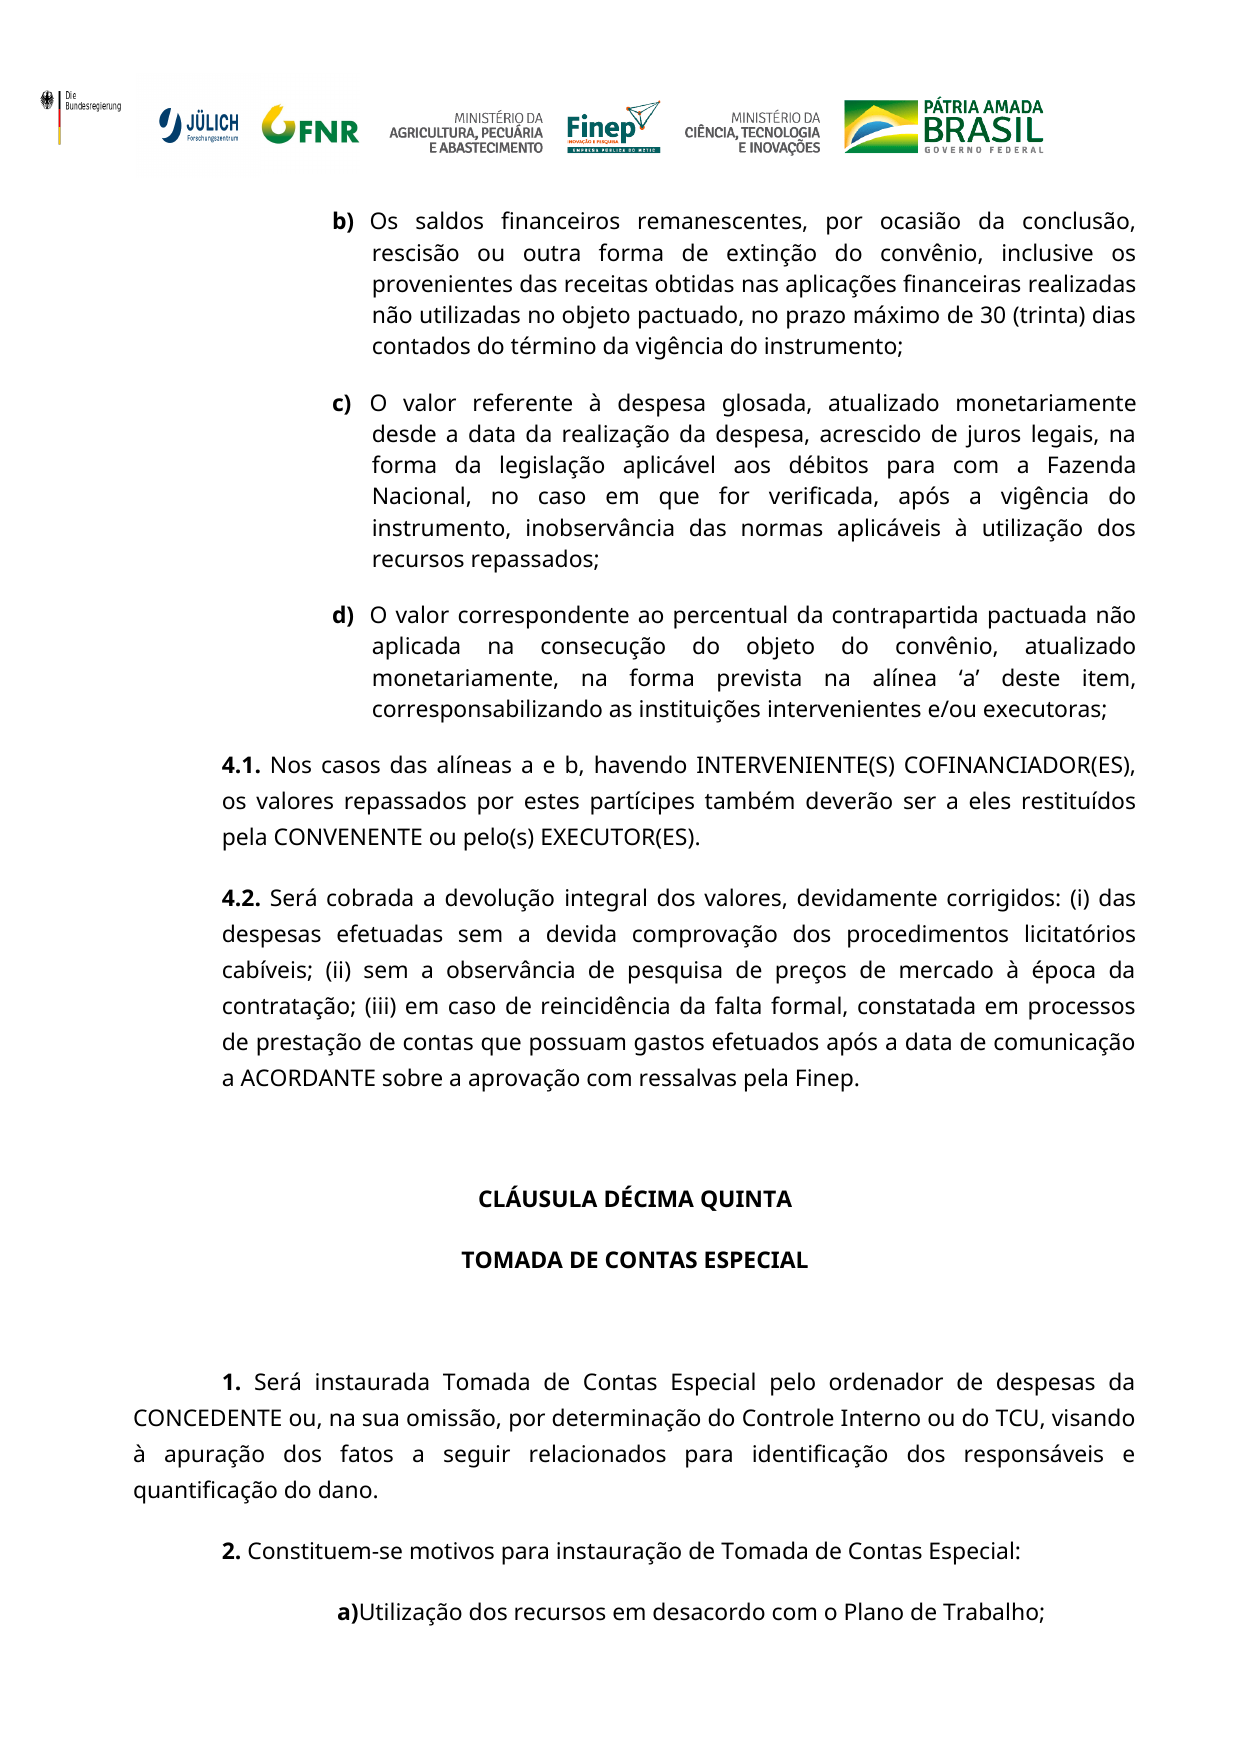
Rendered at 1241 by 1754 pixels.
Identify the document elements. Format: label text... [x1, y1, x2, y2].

text 1. Será instaurada Tomada de Contas Especial pelo ordenador de despesas da CONCEDENTE ou, na sua omissão, por determinação do Controle Interno ou do TCU, visando à apuração dos fatos a seguir relacionados para identificação dos responsáveis e quantificação do dano. [133, 1366, 1137, 1505]
list O valor referente à despesa glosada, atualizado monetariamente desde a data da realização da despesa, acrescido de juros legais, na forma da legislação aplicável aos débitos para com a Fazenda Nacional, no caso em que for verificada, após a vigência do instrumento, inobservância das normas aplicáveis à utilização dos recursos repassados; [332, 386, 1137, 574]
text 2. Constituem-se motivos para instauração de Tomada de Contas Especial: [222, 1535, 1137, 1566]
list Os saldos financeiros remanescentes, por ocasião da conclusão, rescisão ou outra forma de extinção do convênio, inclusive os provenientes das receitas obtidas nas aplicações financeiras realizadas não utilizadas no objeto pactuado, no prazo máximo de 30 (trinta) dias contados do término da vigência do instrumento; [332, 205, 1137, 361]
list Utilização dos recursos em desacordo com o Plano de Trabalho; [337, 1596, 1137, 1627]
list O valor correspondente ao percentual da contrapartida pactuada não aplicada na consecução do objeto do convênio, atualizado monetariamente, na forma prevista na alínea ‘a’ deste item, corresponsabilizando as instituições intervenientes e/ou executoras; [332, 599, 1137, 724]
text TOMADA DE CONTAS ESPECIAL [133, 1244, 1137, 1276]
text 4.1. Nos casos das alíneas a e b, havendo INTERVENIENTE(S) COFINANCIADOR(ES), os valores repassados por estes partícipes também deverão ser a eles restituídos pela CONVENENTE ou pelo(s) EXECUTOR(ES). [222, 749, 1137, 852]
list 4.2. Será cobrada a devolução integral dos valores, devidamente corrigidos: (i) das despesas efetuadas sem a devida comprovação dos procedimentos licitatórios cabíveis; (ii) sem a observância de pesquisa de preços de mercado à época da contratação; (iii) em caso de reincidência da falta formal, constatada em processos de prestação de contas que possuam gastos efetuados após a data de comunicação a ACORDANTE sobre a aprovação com ressalvas pela Finep. [222, 882, 1137, 1093]
text CLÁUSULA DÉCIMA QUINTA [133, 1183, 1137, 1214]
